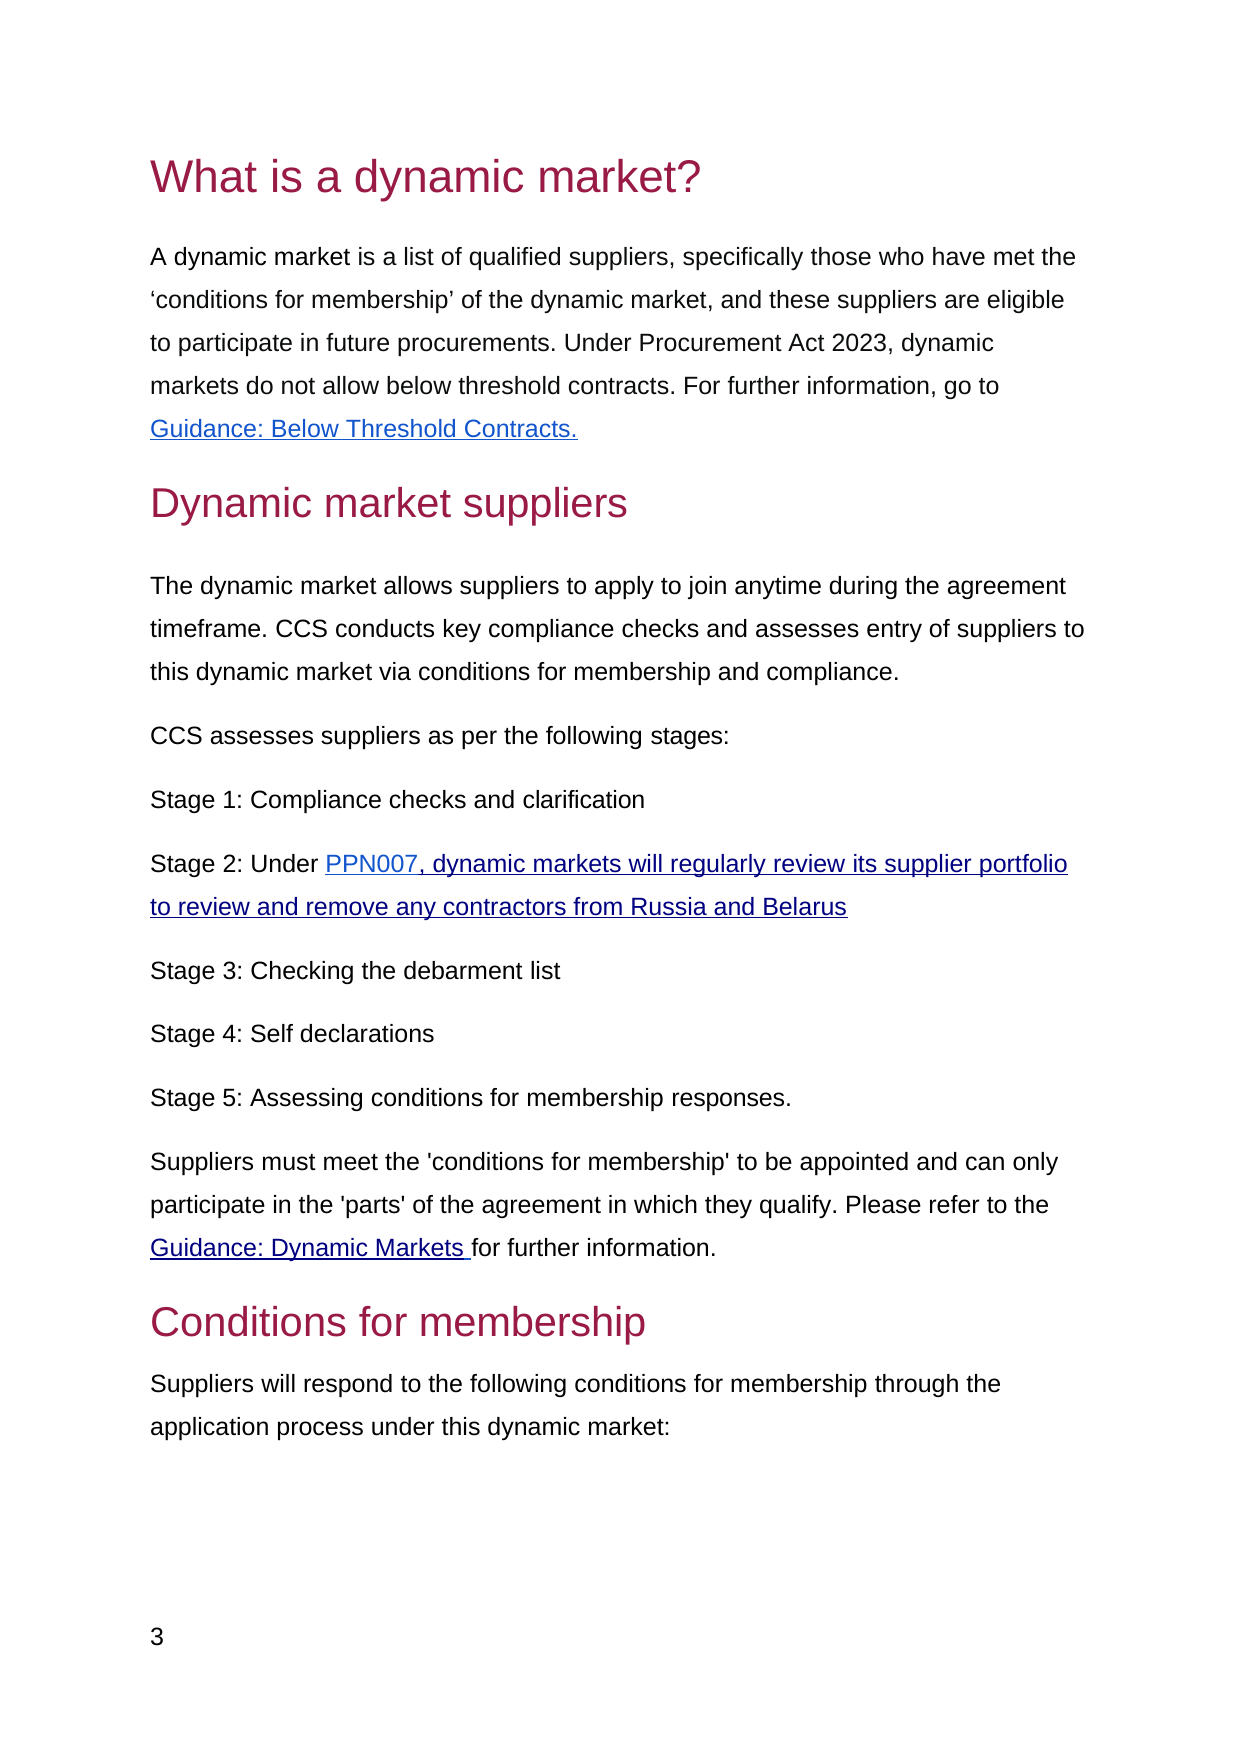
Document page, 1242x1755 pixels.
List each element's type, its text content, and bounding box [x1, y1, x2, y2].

text Suppliers must meet the 'conditions for membership' to be appointed and can only participate in the 'parts' of the agreement in which they qualify. Please refer to the Guidance: Dynamic Markets for further information. [150, 1147, 1139, 1262]
subtitle Dynamic market suppliers [150, 478, 1139, 526]
text What is a dynamic market? [150, 150, 1139, 203]
text CCS assesses suppliers as per the following stages: [150, 721, 1139, 749]
text A dynamic market is a list of qualified suppliers, specifically those who have met the ‘conditions for membership’ of the dynamic market, and these suppliers are eligible to participate in future procurements. Under Procurement Act 2023, dynamic markets do not allow below threshold contracts. For further information, go to Guidance: Below Threshold Contracts. [150, 242, 1082, 443]
text Stage 1: Compliance checks and clarification [150, 785, 1139, 814]
text Stage 3: Checking the debarment list Stage 4: Self declarations [150, 956, 619, 1048]
text Stage 5: Assessing conditions for membership responses. [150, 1083, 1139, 1112]
text Stage 2: Under PPN007, dynamic markets will regularly review its supplier portfolio to review and remove any contractors from Russia and Belarus [150, 849, 1081, 921]
text Suppliers will respond to the following conditions for membership through the application process under this dynamic market: [150, 1369, 1082, 1441]
subtitle Conditions for membership [150, 1297, 1139, 1345]
text The dynamic market allows suppliers to apply to join anytime during the agreement timeframe. CCS conducts key compliance checks and assesses entry of suppliers to this dynamic market via conditions for membership and compliance. [150, 571, 1093, 686]
